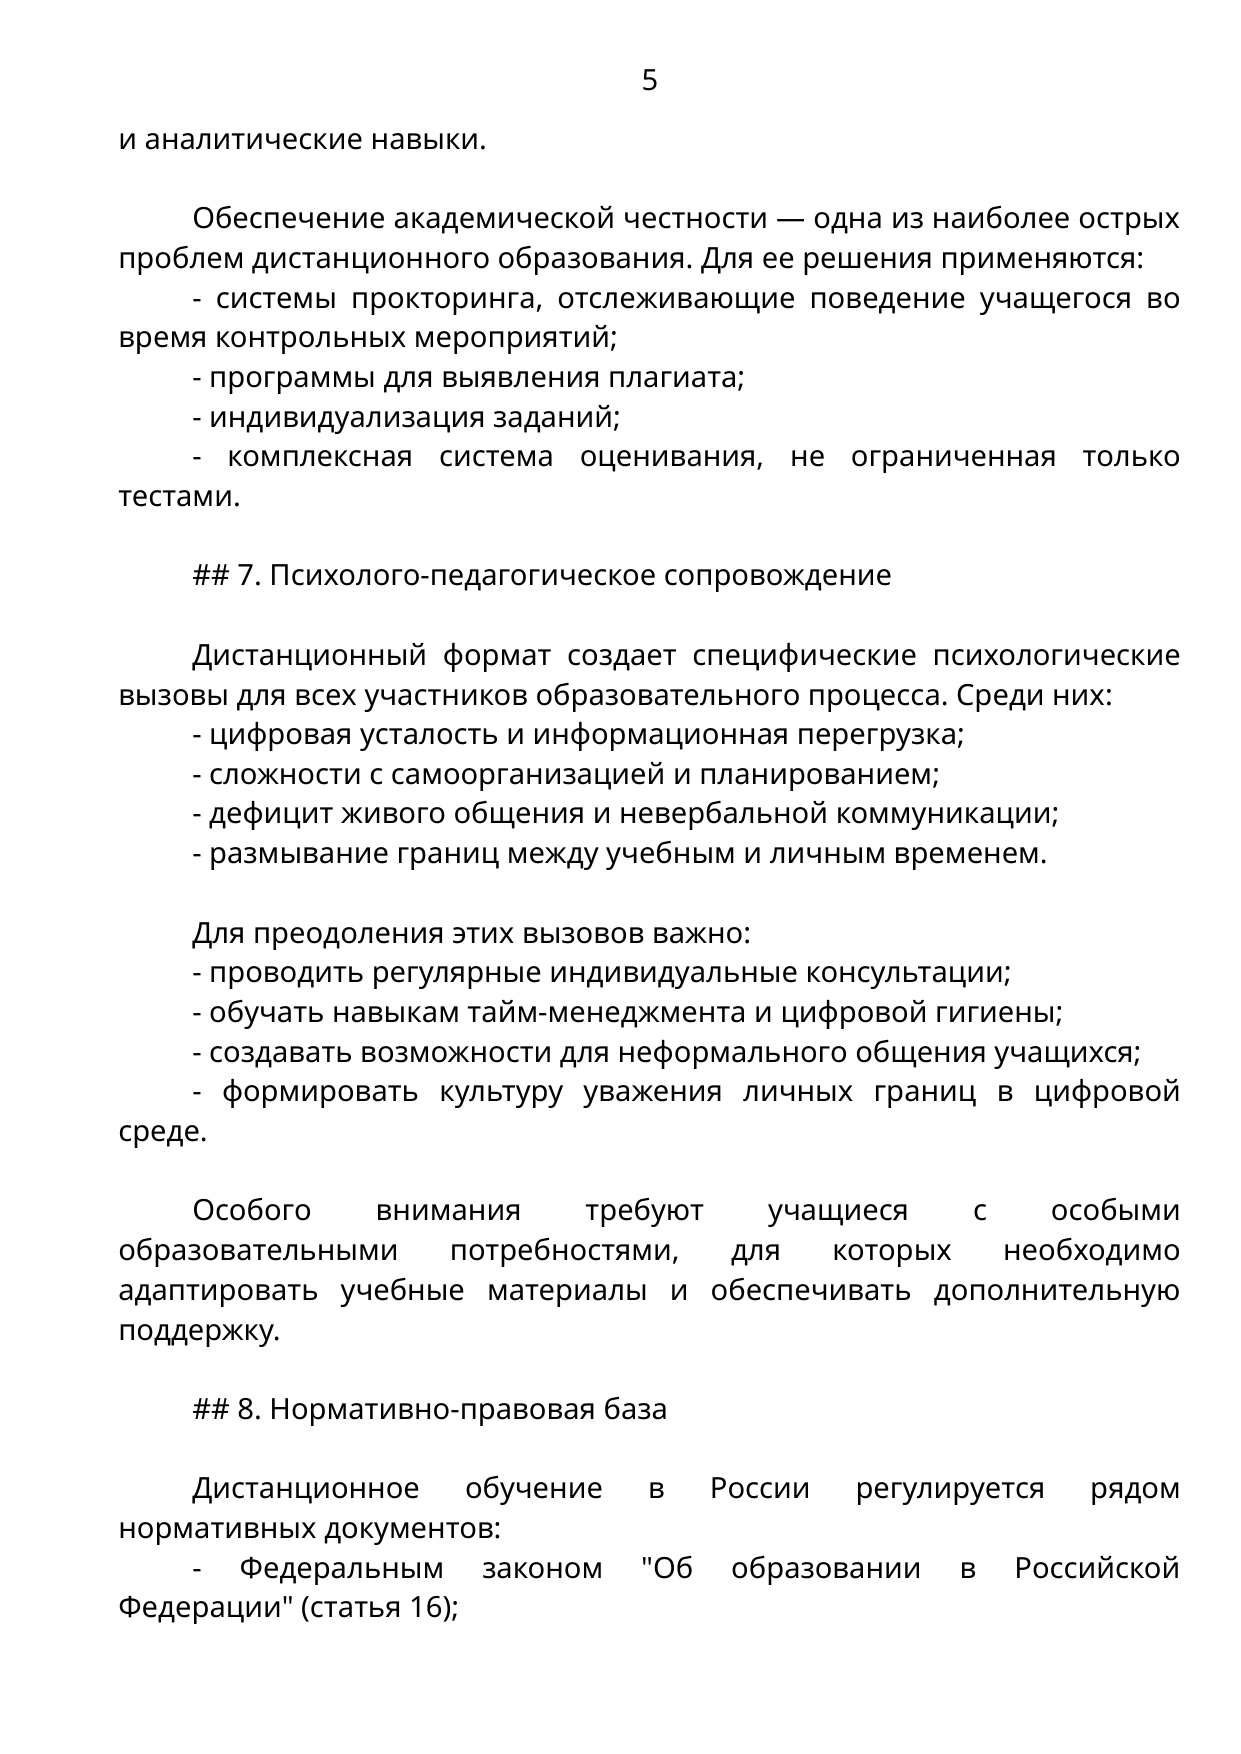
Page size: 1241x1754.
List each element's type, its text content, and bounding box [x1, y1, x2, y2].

text Дистанционный формат создает специфические психологические вызовы для всех участников образовательного процесса. Среди них: [118, 634, 1181, 713]
text - цифровая усталость и информационная перегрузка; [118, 713, 1181, 753]
text - создавать возможности для неформального общения учащихся; [118, 1031, 1181, 1071]
text Для преодоления этих вызовов важно: [118, 912, 1181, 952]
text - комплексная система оценивания, не ограниченная только тестами. [118, 436, 1181, 515]
text - системы прокторинга, отслеживающие поведение учащегося во время контрольных мероприятий; [118, 277, 1181, 356]
text - сложности с самоорганизацией и планированием; [118, 753, 1181, 793]
text - обучать навыкам тайм-менеджмента и цифровой гигиены; [118, 991, 1181, 1031]
text - проводить регулярные индивидуальные консультации; [118, 952, 1181, 991]
text Дистанционное обучение в России регулируется рядом нормативных документов: [118, 1467, 1181, 1547]
text ## 8. Нормативно-правовая база [118, 1388, 1181, 1428]
text Особого внимания требуют учащиеся с особыми образовательными потребностями, для которых необходимо адаптировать учебные материалы и обеспечивать дополнительную поддержку. [118, 1190, 1181, 1348]
text Обеспечение академической честности — одна из наиболее острых проблем дистанционного образования. Для ее решения применяются: [118, 197, 1181, 277]
text ## 7. Психолого-педагогическое сопровождение [118, 555, 1181, 594]
text и аналитические навыки. [118, 118, 1181, 158]
text - дефицит живого общения и невербальной коммуникации; [118, 793, 1181, 832]
text - индивидуализация заданий; [118, 396, 1181, 436]
text - Федеральным законом "Об образовании в Российской Федерации" (статья 16); [118, 1547, 1181, 1626]
text - программы для выявления плагиата; [118, 356, 1181, 396]
text - размывание границ между учебным и личным временем. [118, 832, 1181, 872]
text - формировать культуру уважения личных границ в цифровой среде. [118, 1071, 1181, 1150]
